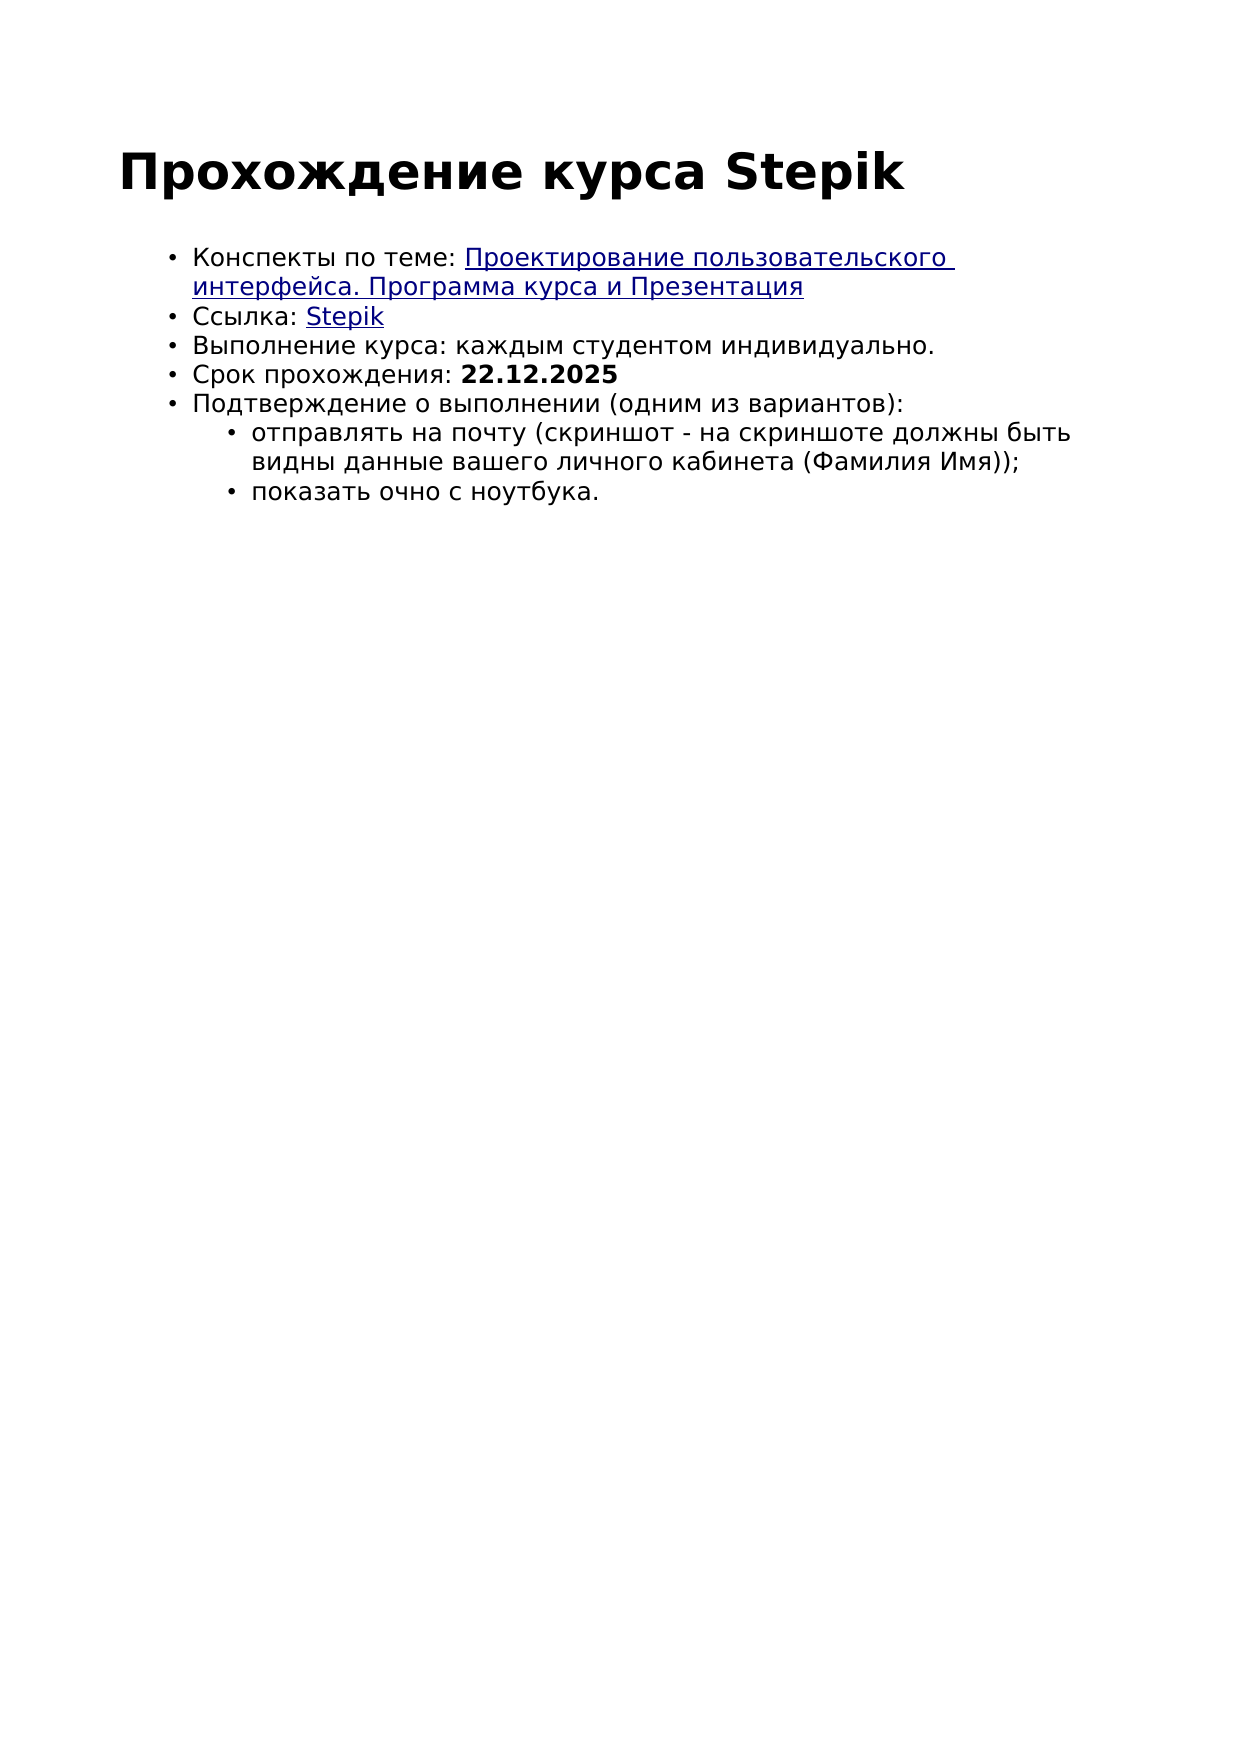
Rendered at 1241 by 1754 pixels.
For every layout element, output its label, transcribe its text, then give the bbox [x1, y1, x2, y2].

list показать очно с ноутбука. [236, 477, 1122, 506]
list Ссылка: Stepik [177, 302, 1122, 331]
list Конспекты по теме: Проектирование пользовательского интерфейса. Программа курса и Презентация [177, 243, 1122, 302]
list Срок прохождения: 22.12.2025 [177, 360, 1122, 389]
subtitle Прохождение курса Stepik [118, 143, 1122, 201]
list Выполнение курса: каждым студентом индивидуально. [177, 331, 1122, 360]
list Подтверждение о выполнении (одним из вариантов): [177, 389, 1122, 418]
list отправлять на почту (скриншот - на скриншоте должны быть видны данные вашего личного кабинета (Фамилия Имя)); [236, 418, 1122, 477]
